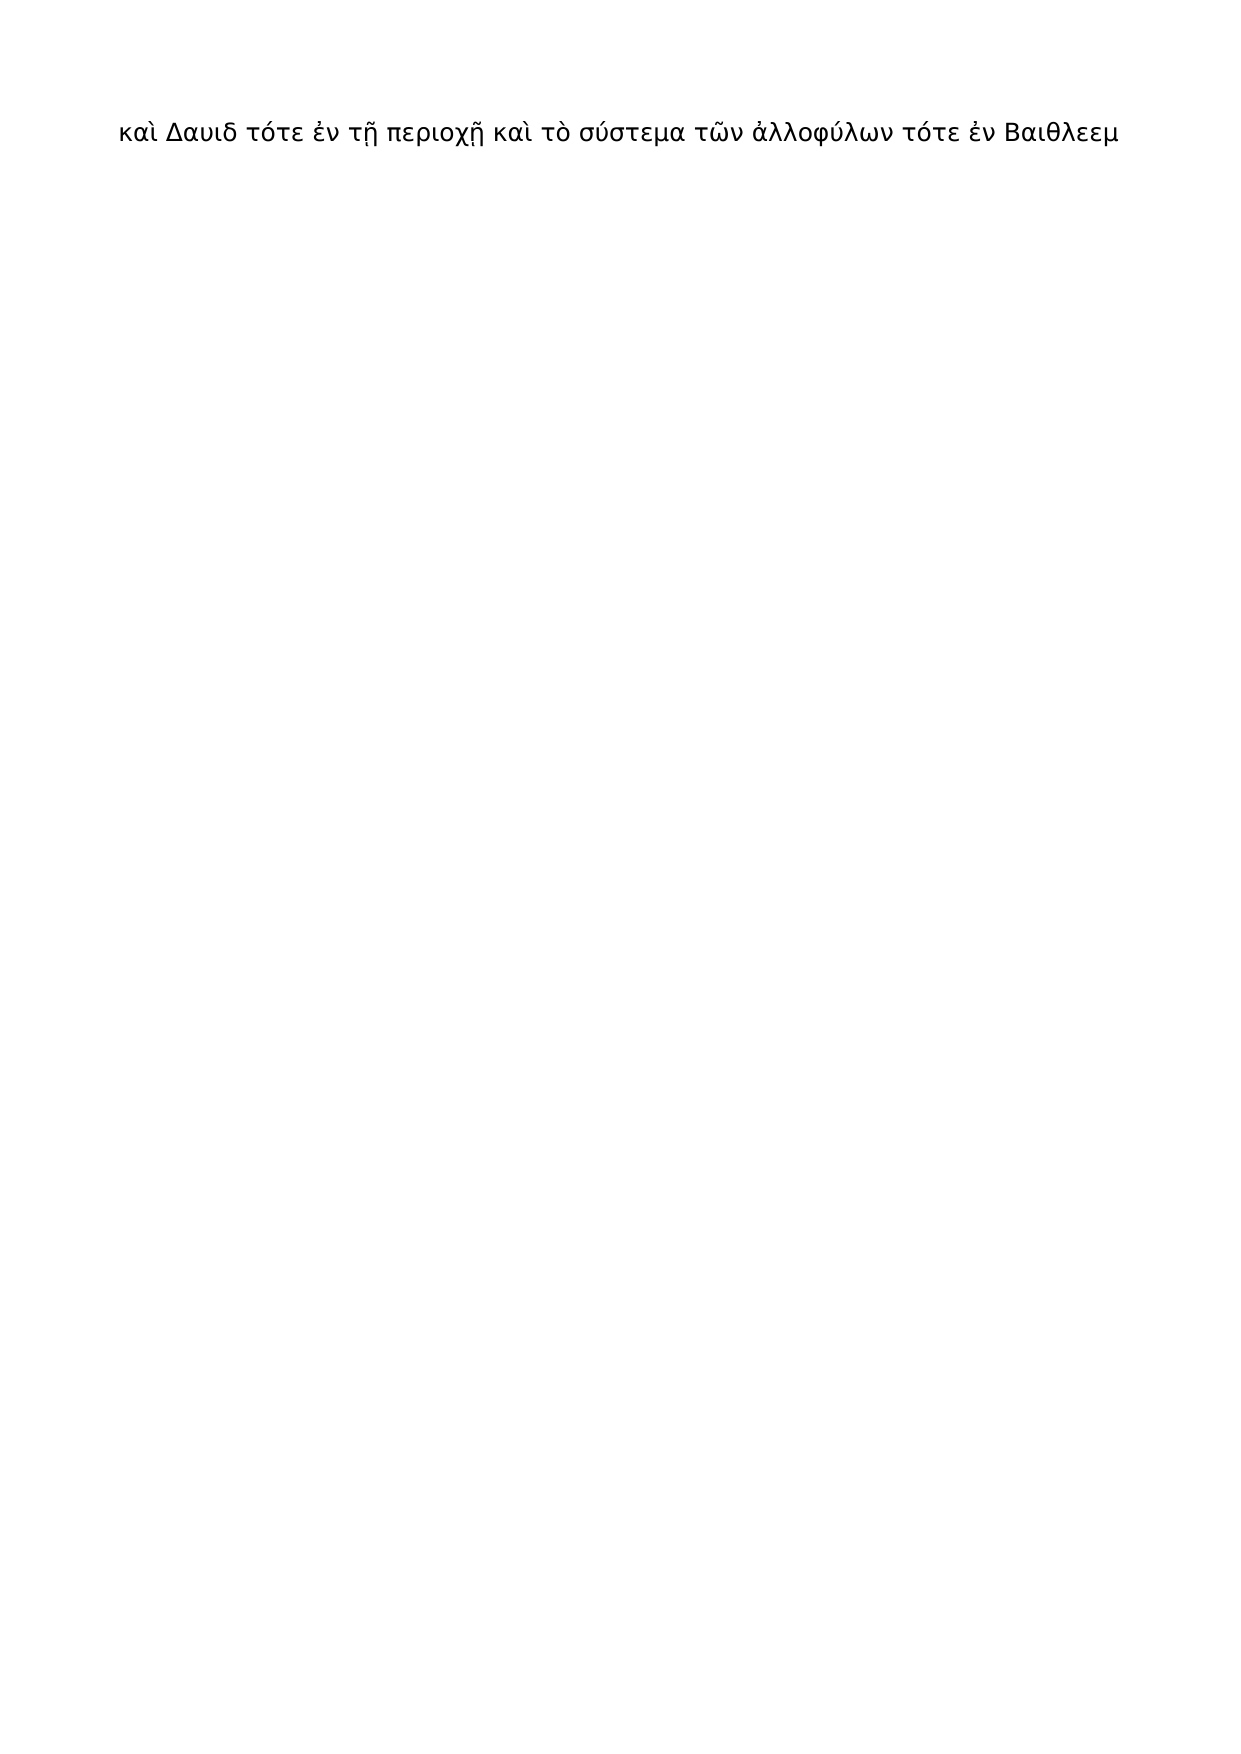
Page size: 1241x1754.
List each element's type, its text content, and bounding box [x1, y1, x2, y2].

text καὶ Δαυιδ τότε ἐν τῇ περιοχῇ καὶ τὸ σύστεμα τῶν ἀλλοφύλων τότε ἐν Βαιθλεεμ [118, 118, 1122, 147]
